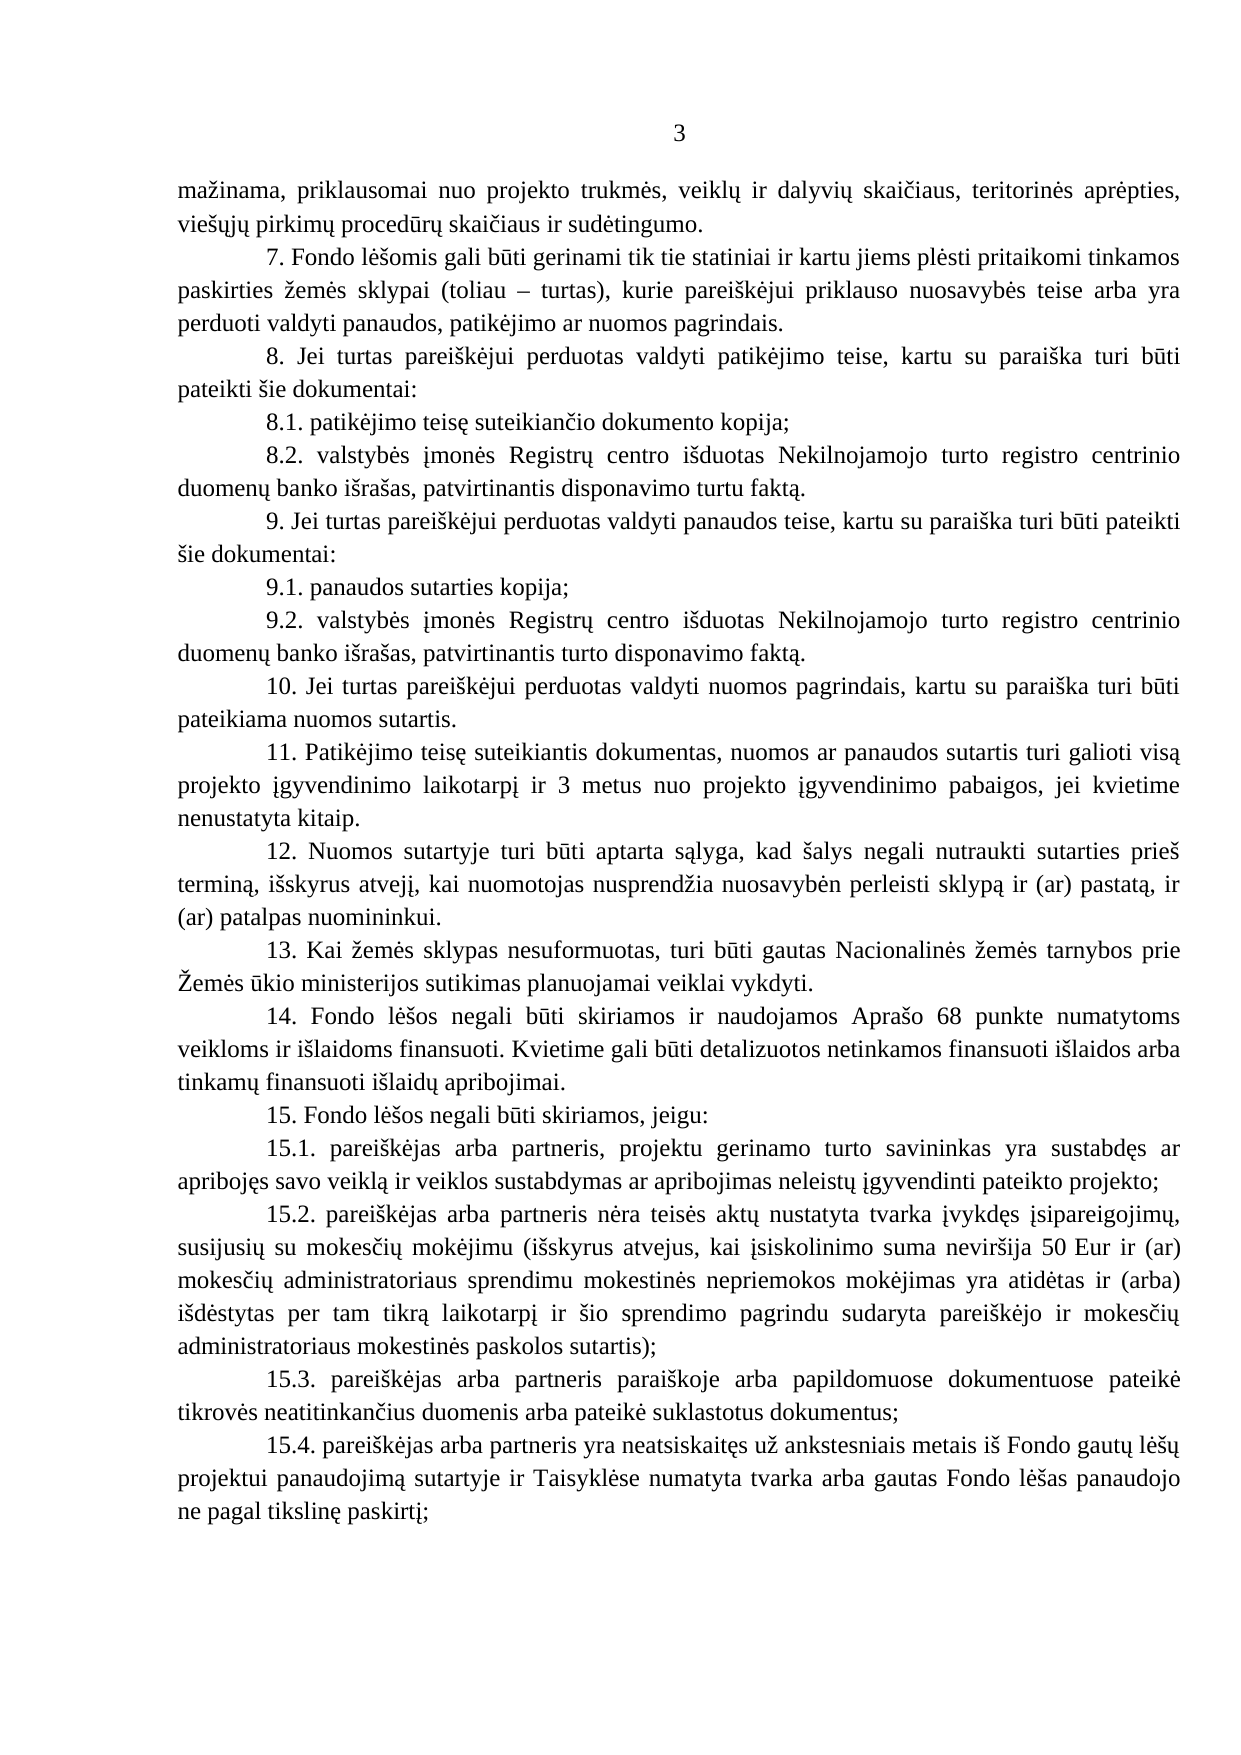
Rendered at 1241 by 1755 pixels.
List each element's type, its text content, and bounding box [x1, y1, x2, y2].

text 7. Fondo lėšomis gali būti gerinami tik tie statiniai ir kartu jiems plėsti pritaikomi tinkamos paskirties žemės sklypai (toliau – turtas), kurie pareiškėjui priklauso nuosavybės teise arba yra perduoti valdyti panaudos, patikėjimo ar nuomos pagrindais. [177, 242, 1181, 336]
text 15.1. pareiškėjas arba partneris, projektu gerinamo turto savininkas yra sustabdęs ar apribojęs savo veiklą ir veiklos sustabdymas ar apribojimas neleistų įgyvendinti pateikto projekto; [177, 1133, 1181, 1195]
text 8.1. patikėjimo teisę suteikiančio dokumento kopija; [177, 407, 1181, 436]
text 8.2. valstybės įmonės Registrų centro išduotas Nekilnojamojo turto registro centrinio duomenų banko išrašas, patvirtinantis disponavimo turtu faktą. [177, 440, 1181, 502]
text 15.3. pareiškėjas arba partneris paraiškoje arba papildomuose dokumentuose pateikė tikrovės neatitinkančius duomenis arba pateikė suklastotus dokumentus; [177, 1364, 1181, 1426]
text 9.1. panaudos sutarties kopija; [177, 572, 1181, 601]
text 14. Fondo lėšos negali būti skiriamos ir naudojamos Aprašo 68 punkte numatytoms veikloms ir išlaidoms finansuoti. Kvietime gali būti detalizuotos netinkamos finansuoti išlaidos arba tinkamų finansuoti išlaidų apribojimai. [177, 1001, 1181, 1096]
text 15.4. pareiškėjas arba partneris yra neatsiskaitęs už ankstesniais metais iš Fondo gautų lėšų projektui panaudojimą sutartyje ir Taisyklėse numatyta tvarka arba gautas Fondo lėšas panaudojo ne pagal tikslinę paskirtį; [177, 1430, 1181, 1525]
text 9.2. valstybės įmonės Registrų centro išduotas Nekilnojamojo turto registro centrinio duomenų banko išrašas, patvirtinantis turto disponavimo faktą. [177, 605, 1181, 667]
text 12. Nuomos sutartyje turi būti aptarta sąlyga, kad šalys negali nutraukti sutarties prieš terminą, išskyrus atvejį, kai nuomotojas nusprendžia nuosavybėn perleisti sklypą ir (ar) pastatą, ir (ar) patalpas nuomininkui. [177, 836, 1181, 931]
text 13. Kai žemės sklypas nesuformuotas, turi būti gautas Nacionalinės žemės tarnybos prie Žemės ūkio ministerijos sutikimas planuojamai veiklai vykdyti. [177, 935, 1181, 997]
text 8. Jei turtas pareiškėjui perduotas valdyti patikėjimo teise, kartu su paraiška turi būti pateikti šie dokumentai: [177, 341, 1181, 402]
text 11. Patikėjimo teisę suteikiantis dokumentas, nuomos ar panaudos sutartis turi galioti visą projekto įgyvendinimo laikotarpį ir 3 metus nuo projekto įgyvendinimo pabaigos, jei kvietime nenustatyta kitaip. [177, 737, 1181, 832]
text mažinama, priklausomai nuo projekto trukmės, veiklų ir dalyvių skaičiaus, teritorinės aprėpties, viešųjų pirkimų procedūrų skaičiaus ir sudėtingumo. [177, 176, 1181, 237]
text 9. Jei turtas pareiškėjui perduotas valdyti panaudos teise, kartu su paraiška turi būti pateikti šie dokumentai: [177, 506, 1181, 568]
text 15.2. pareiškėjas arba partneris nėra teisės aktų nustatyta tvarka įvykdęs įsipareigojimų, susijusių su mokesčių mokėjimu (išskyrus atvejus, kai įsiskolinimo suma neviršija 50 Eur ir (ar) mokesčių administratoriaus sprendimu mokestinės nepriemokos mokėjimas yra atidėtas ir (arba) išdėstytas per tam tikrą laikotarpį ir šio sprendimo pagrindu sudaryta pareiškėjo ir mokesčių administratoriaus mokestinės paskolos sutartis); [177, 1199, 1181, 1360]
text 15. Fondo lėšos negali būti skiriamos, jeigu: [177, 1100, 1181, 1129]
text 10. Jei turtas pareiškėjui perduotas valdyti nuomos pagrindais, kartu su paraiška turi būti pateikiama nuomos sutartis. [177, 671, 1181, 733]
